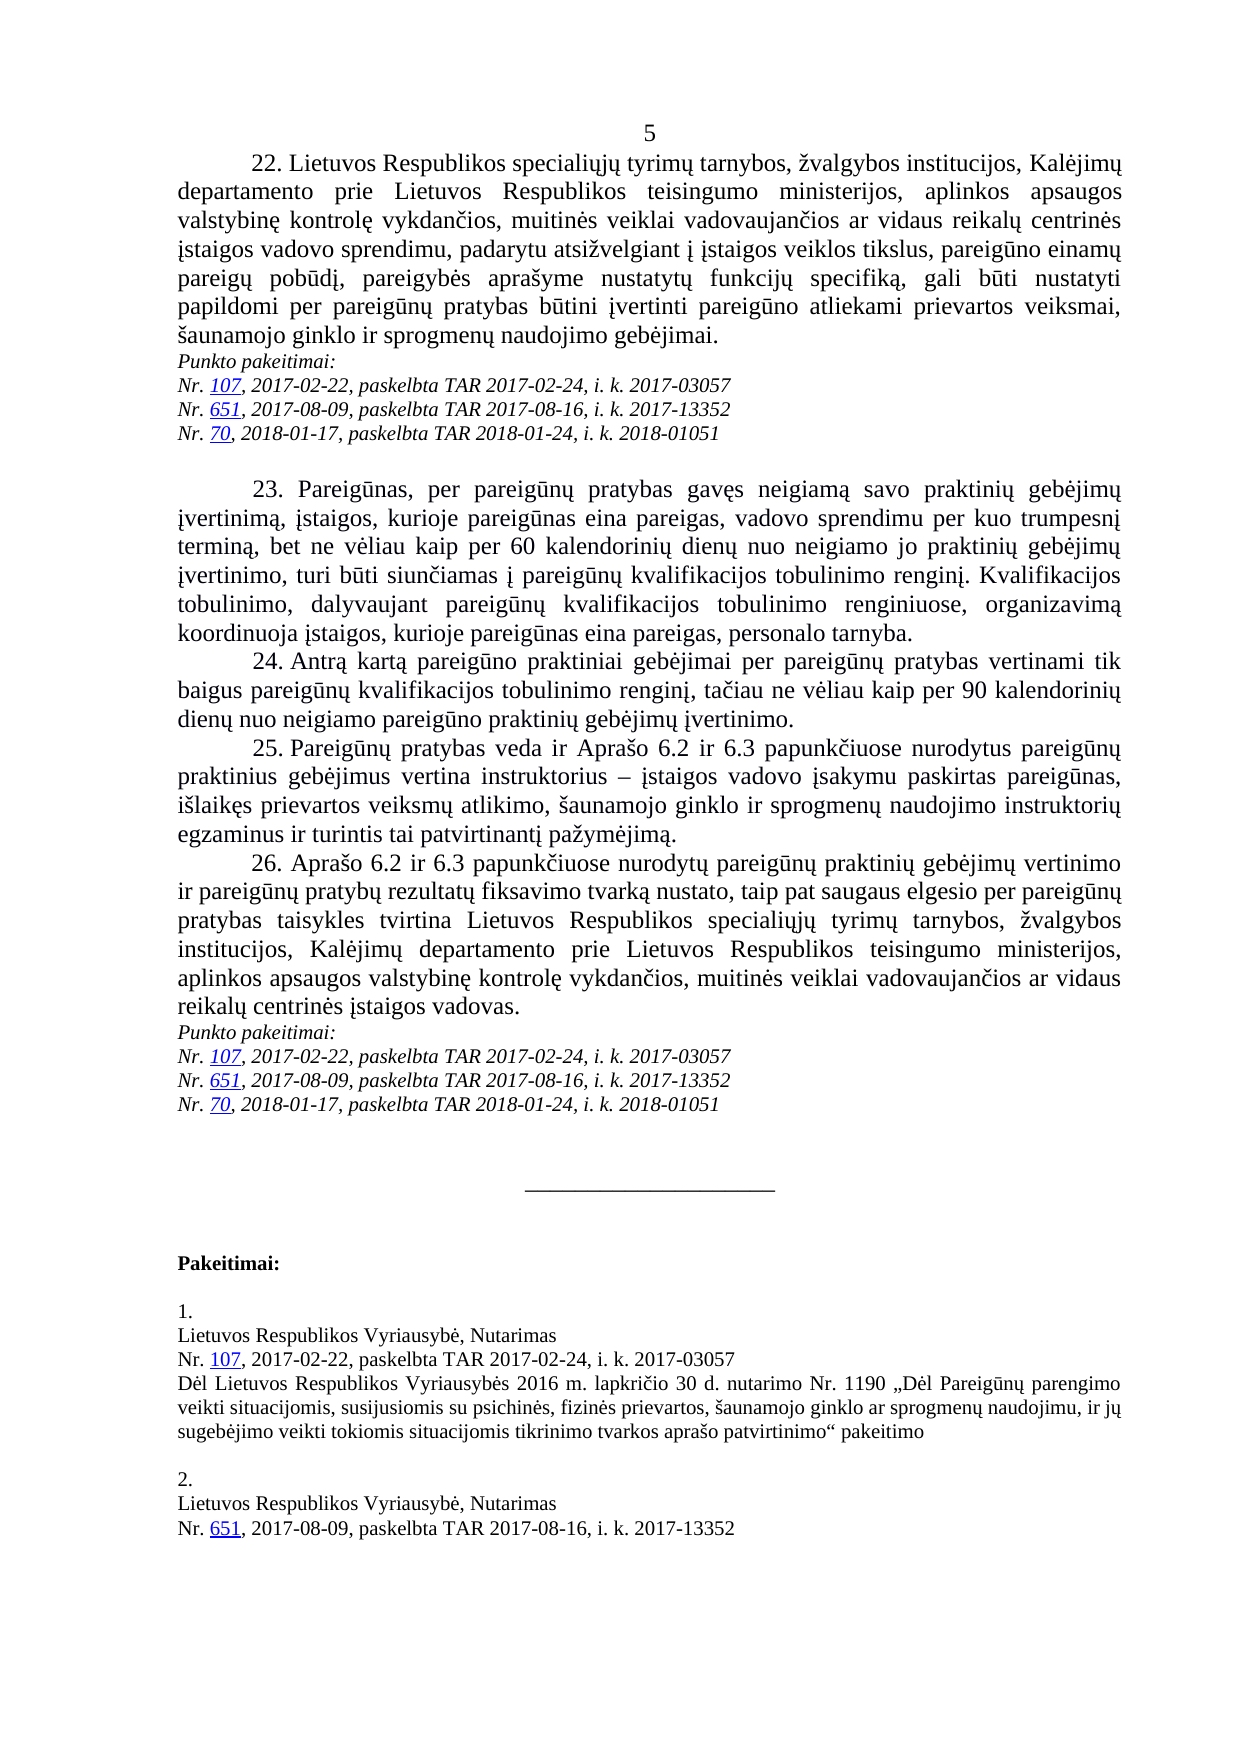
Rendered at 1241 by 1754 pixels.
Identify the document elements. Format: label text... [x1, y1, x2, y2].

text Nr. 107, 2017-02-22, paskelbta TAR 2017-02-24, i. k. 2017-03057 [177, 373, 1122, 397]
text Nr. 107, 2017-02-22, paskelbta TAR 2017-02-24, i. k. 2017-03057 [177, 1347, 1122, 1371]
text –––––––––––––––––––– [177, 1174, 1122, 1203]
text Nr. 651, 2017-08-09, paskelbta TAR 2017-08-16, i. k. 2017-13352 [177, 1068, 1122, 1092]
text Lietuvos Respublikos Vyriausybė, Nutarimas [177, 1491, 1122, 1515]
text Pakeitimai: [177, 1251, 1122, 1275]
text 1. [177, 1299, 1122, 1323]
text Nr. 107, 2017-02-22, paskelbta TAR 2017-02-24, i. k. 2017-03057 [177, 1044, 1122, 1068]
text 23. Pareigūnas, per pareigūnų pratybas gavęs neigiamą savo praktinių gebėjimų įvertinimą, įstaigos, kurioje pareigūnas eina pareigas, vadovo sprendimu per kuo trumpesnį terminą, bet ne vėliau kaip per 60 kalendorinių dienų nuo neigiamo jo praktinių gebėjimų įvertinimo, turi būti siunčiamas į pareigūnų kvalifikacijos tobulinimo renginį. Kvalifikacijos tobulinimo, dalyvaujant pareigūnų kvalifikacijos tobulinimo renginiuose, organizavimą koordinuoja įstaigos, kurioje pareigūnas eina pareigas, personalo tarnyba. [177, 474, 1122, 646]
text Lietuvos Respublikos Vyriausybė, Nutarimas [177, 1323, 1122, 1347]
text Punkto pakeitimai: [177, 1020, 1122, 1044]
text 26. Aprašo 6.2 ir 6.3 papunkčiuose nurodytų pareigūnų praktinių gebėjimų vertinimo ir pareigūnų pratybų rezultatų fiksavimo tvarką nustato, taip pat saugaus elgesio per pareigūnų pratybas taisykles tvirtina Lietuvos Respublikos specialiųjų tyrimų tarnybos, žvalgybos institucijos, Kalėjimų departamento prie Lietuvos Respublikos teisingumo ministerijos, aplinkos apsaugos valstybinę kontrolę vykdančios, muitinės veiklai vadovaujančios ar vidaus reikalų centrinės įstaigos vadovas. [177, 848, 1122, 1020]
text Nr. 70, 2018-01-17, paskelbta TAR 2018-01-24, i. k. 2018-01051 [177, 1092, 1122, 1116]
text Punkto pakeitimai: [177, 349, 1122, 373]
text 24. Antrą kartą pareigūno praktiniai gebėjimai per pareigūnų pratybas vertinami tik baigus pareigūnų kvalifikacijos tobulinimo renginį, tačiau ne vėliau kaip per 90 kalendorinių dienų nuo neigiamo pareigūno praktinių gebėjimų įvertinimo. [177, 646, 1122, 733]
text 22. Lietuvos Respublikos specialiųjų tyrimų tarnybos, žvalgybos institucijos, Kalėjimų departamento prie Lietuvos Respublikos teisingumo ministerijos, aplinkos apsaugos valstybinę kontrolę vykdančios, muitinės veiklai vadovaujančios ar vidaus reikalų centrinės įstaigos vadovo sprendimu, padarytu atsižvelgiant į įstaigos veiklos tikslus, pareigūno einamų pareigų pobūdį, pareigybės aprašyme nustatytų funkcijų specifiką, gali būti nustatyti papildomi per pareigūnų pratybas būtini įvertinti pareigūno atliekami prievartos veiksmai, šaunamojo ginklo ir sprogmenų naudojimo gebėjimai. [177, 148, 1122, 349]
text Nr. 651, 2017-08-09, paskelbta TAR 2017-08-16, i. k. 2017-13352 [177, 397, 1122, 421]
text 25. Pareigūnų pratybas veda ir Aprašo 6.2 ir 6.3 papunkčiuose nurodytus pareigūnų praktinius gebėjimus vertina instruktorius – įstaigos vadovo įsakymu paskirtas pareigūnas, išlaikęs prievartos veiksmų atlikimo, šaunamojo ginklo ir sprogmenų naudojimo instruktorių egzaminus ir turintis tai patvirtinantį pažymėjimą. [177, 733, 1122, 848]
text 2. [177, 1467, 1122, 1491]
text Dėl Lietuvos Respublikos Vyriausybės 2016 m. lapkričio 30 d. nutarimo Nr. 1190 „Dėl Pareigūnų parengimo veikti situacijomis, susijusiomis su psichinės, fizinės prievartos, šaunamojo ginklo ar sprogmenų naudojimu, ir jų sugebėjimo veikti tokiomis situacijomis tikrinimo tvarkos aprašo patvirtinimo“ pakeitimo [177, 1371, 1122, 1443]
text Nr. 70, 2018-01-17, paskelbta TAR 2018-01-24, i. k. 2018-01051 [177, 421, 1122, 445]
text Nr. 651, 2017-08-09, paskelbta TAR 2017-08-16, i. k. 2017-13352 [177, 1515, 1122, 1539]
